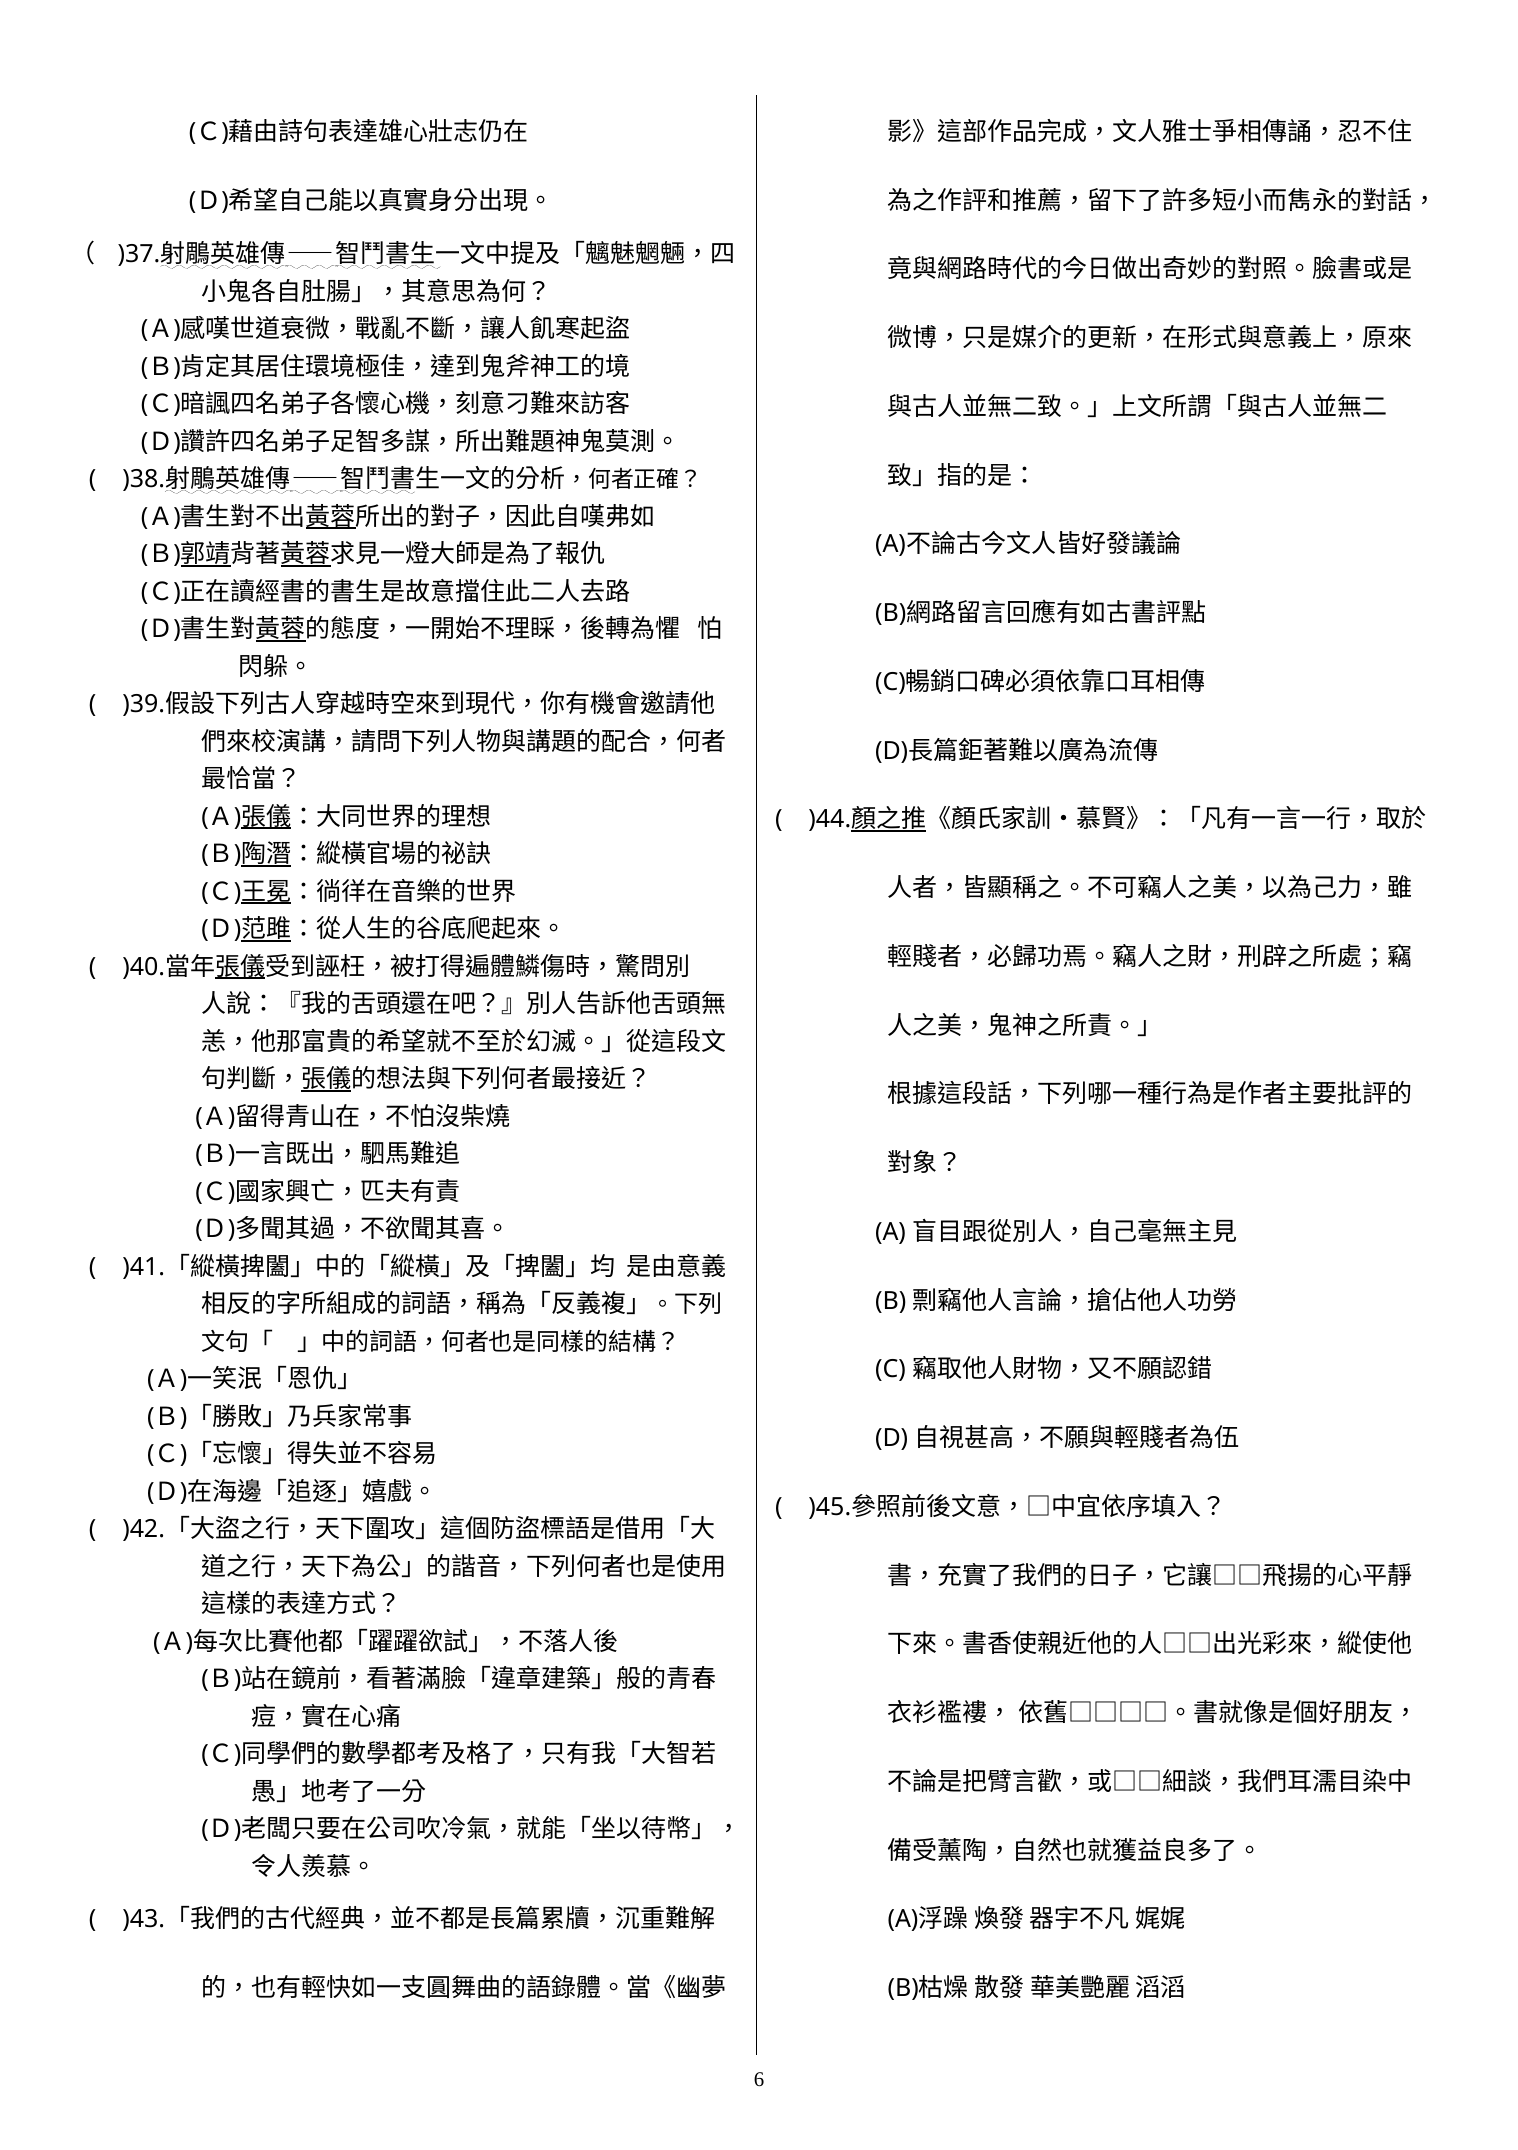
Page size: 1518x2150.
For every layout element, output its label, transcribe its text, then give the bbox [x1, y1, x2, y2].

text (Ｃ)國家興亡，匹夫有責 [189, 1170, 737, 1208]
text (A)不論古今文人皆好發議論 [775, 508, 1429, 576]
text (Ｄ)多聞其過，不欲聞其喜。 [189, 1208, 737, 1245]
text (Ａ)感嘆世道衰微，戰亂不斷，讓人飢寒起盜 [89, 308, 737, 345]
text (A)浮躁 煥發 器宇不凡 娓娓 [775, 1883, 1429, 1951]
text (Ｂ)「勝敗」乃兵家常事 [89, 1395, 737, 1433]
text (Ａ)每次比賽他都「躍躍欲試」，不落人後 [89, 1620, 737, 1658]
text (Ｂ)一言既出，駟馬難追 [189, 1133, 737, 1170]
text (B) 剽竊他人言論，搶佔他人功勞 [775, 1264, 1429, 1333]
text (D) 自視甚高，不願與輕賤者為伍 [775, 1401, 1429, 1470]
text (Ｄ)希望自己能以真實身分出現。 [89, 164, 737, 233]
text (Ｃ)暗諷四名弟子各懷心機，刻意刁難來訪客 [89, 383, 737, 420]
text (Ｂ)站在鏡前，看著滿臉「違章建築」般的青春痘，實在心痛 [176, 1658, 737, 1733]
text ( )42.「大盜之行，天下圍攻」這個防盜標語是借用「大道之行，天下為公」的諧音，下列何者也是使用這樣的表達方式？ [89, 1508, 737, 1620]
text (D)長篇鉅著難以廣為流傳 [775, 714, 1429, 783]
text ( )45.參照前後文意，□中宜依序填入？ [775, 1470, 1429, 1539]
text (Ｂ)肯定其居住環境極佳，達到鬼斧神工的境 [89, 345, 737, 383]
text (Ａ)留得青山在，不怕沒柴燒 [189, 1095, 737, 1133]
text ( )40.當年張儀受到誣枉，被打得遍體鱗傷時，驚問別 人說：『我的舌頭還在吧？』別人告訴他舌頭無恙，他那富貴的希望就不至於幻滅。」從這段文句判斷，張儀的想法與下列何者最接近？ [89, 945, 737, 1095]
text (A) 盲目跟從別人，自己毫無主見 [775, 1195, 1429, 1264]
text (Ｃ)「忘懷」得失並不容易 [89, 1433, 737, 1470]
text (Ｃ)同學們的數學都考及格了，只有我「大智若愚」地考了一分 [201, 1733, 737, 1808]
text (Ｂ)郭靖背著黃蓉求見一燈大師是為了報仇 [89, 533, 737, 570]
text 書，充實了我們的日子，它讓□□飛揚的心平靜下來。書香使親近他的人□□出光彩來，縱使他衣衫襤褸， 依舊□□□□。書就像是個好朋友，不論是把臂言歡，或□□細談，我們耳濡目染中備受薰陶，自然也就獲益良多了。 [887, 1539, 1429, 1883]
text ( )44.顏之推《顏氏家訓‧慕賢》：「凡有一言一行，取於人者，皆顯稱之。不可竊人之美，以為己力，雖輕賤者，必歸功焉。竊人之財，刑辟之所處；竊人之美，鬼神之所責。」 [775, 783, 1429, 1058]
text (C) 竊取他人財物，又不願認錯 [775, 1333, 1429, 1401]
text (B)網路留言回應有如古書評點 [775, 576, 1429, 645]
text (Ａ)一笑泯「恩仇」 [89, 1358, 737, 1395]
text (Ｃ)藉由詩句表達雄心壯志仍在 [189, 95, 737, 164]
text （ )37.射鵰英雄傳—智鬥書生一文中提及「魑魅魍魎，四小鬼各自肚腸」，其意思為何？ [64, 233, 737, 308]
text (C)暢銷口碑必須依靠口耳相傳 [775, 645, 1429, 714]
text (Ａ)書生對不出黃蓉所出的對子，因此自嘆弗如 [89, 495, 737, 533]
text (B)枯燥 散發 華美艷麗 滔滔 [775, 1951, 1429, 2020]
text ( )38.射鵰英雄傳—智鬥書生一文的分析，何者正確？ [89, 458, 737, 495]
text (Ｃ)正在讀經書的書生是故意擋住此二人去路 [89, 570, 737, 608]
text ( )43.「我們的古代經典，並不都是長篇累牘，沉重難解的，也有輕快如一支圓舞曲的語錄體。當《幽夢影》這部作品完成，文人雅士爭相傳誦，忍不住為之作評和推薦，留下了許多短小而雋永的對話，竟與網路時代的今日做出奇妙的對照。臉書或是微博，只是媒介的更新，在形式與意義上，原來與古人並無二致。」上文所謂「與古人並無二致」指的是： [89, 1883, 737, 2020]
text (Ｂ)陶潛：縱橫官場的祕訣 [201, 833, 737, 870]
text (Ｃ)王冕：徜徉在音樂的世界 [201, 870, 737, 908]
text (Ｄ)書生對黃蓉的態度，一開始不理睬，後轉為懼 怕閃躲。 [89, 608, 737, 683]
text (Ｄ)老闆只要在公司吹冷氣，就能「坐以待幣」，令人羨慕。 [201, 1808, 737, 1883]
text ( )41.「縱橫捭闔」中的「縱橫」及「捭闔」均 是由意義相反的字所組成的詞語，稱為「反義複」。下列文句「 」中的詞語，何者也是同樣的結構？ [89, 1245, 737, 1358]
text (Ｄ)在海邊「追逐」嬉戲。 [89, 1470, 737, 1508]
text (Ｄ)范雎：從人生的谷底爬起來。 [201, 908, 737, 945]
text (Ａ)張儀：大同世界的理想 [201, 795, 737, 833]
text (Ｄ)讚許四名弟子足智多謀，所出難題神鬼莫測。 [89, 420, 737, 458]
text ( )39.假設下列古人穿越時空來到現代，你有機會邀請他們來校演講，請問下列人物與講題的配合，何者最恰當？ [89, 683, 737, 795]
text ( )43.「我們的古代經典，並不都是長篇累牘，沉重難解的，也有輕快如一支圓舞曲的語錄體。當《幽夢影》這部作品完成，文人雅士爭相傳誦，忍不住為之作評和推薦，留下了許多短小而雋永的對話，竟與網路時代的今日做出奇妙的對照。臉書或是微博，只是媒介的更新，在形式與意義上，原來與古人並無二致。」上文所謂「與古人並無二致」指的是： [775, 95, 1429, 508]
text 根據這段話，下列哪一種行為是作者主要批評的對象？ [887, 1058, 1429, 1195]
